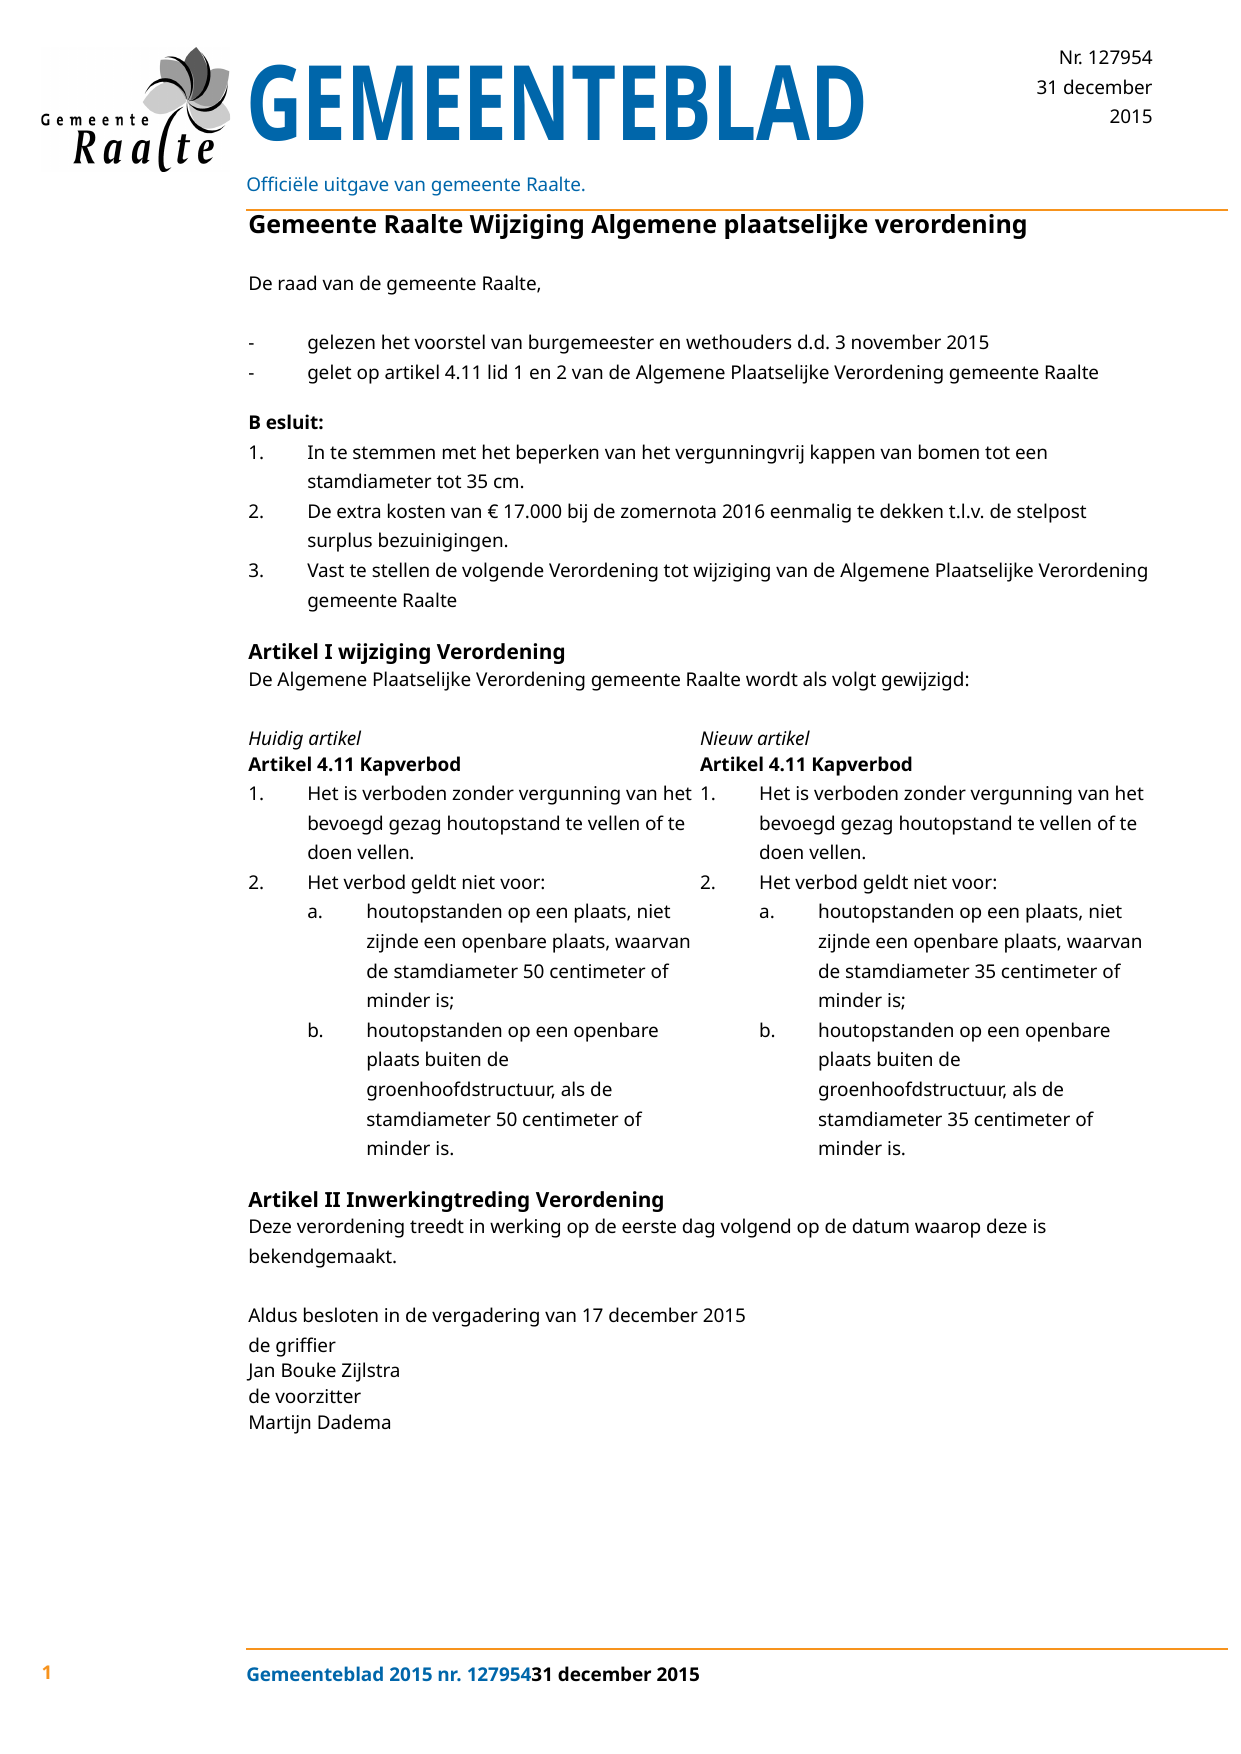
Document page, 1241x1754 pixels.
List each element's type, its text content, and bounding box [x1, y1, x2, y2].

text Artikel I wijziging Verordening [248, 637, 1152, 666]
picture [41, 47, 231, 172]
table_cell Artikel 4.11 Kapverbod Het is verboden zonder vergunning van het bevoegd gezag houtopstand te vellen of te doen vellen. Het verbod geldt niet voor: houtopstanden op een plaats, niet zijnde een openbare plaats, waarvan de stamdiameter 50 centimeter of minder is; houtopstanden op een openbare plaats buiten de groenhoofdstructuur, als de stamdiameter 50 centimeter of minder is. [248, 751, 700, 1161]
list In te stemmen met het beperken van het vergunningvrij kappen van bomen tot een stamdiameter tot 35 cm. [248, 439, 1152, 494]
text Gemeente Raalte Wijziging Algemene plaatselijke verordening [248, 211, 1152, 241]
text De Algemene Plaatselijke Verordening gemeente Raalte wordt als volgt gewijzigd: [248, 666, 1152, 691]
table_cell Artikel 4.11 Kapverbod Het is verboden zonder vergunning van het bevoegd gezag houtopstand te vellen of te doen vellen. Het verbod geldt niet voor: houtopstanden op een plaats, niet zijnde een openbare plaats, waarvan de stamdiameter 35 centimeter of minder is; houtopstanden op een openbare plaats buiten de groenhoofdstructuur, als de stamdiameter 35 centimeter of minder is. [700, 751, 1152, 1161]
list De extra kosten van € 17.000 bij de zomernota 2016 eenmalig te dekken t.l.v. de stelpost surplus bezuinigingen. [248, 498, 1152, 553]
text B esluit: [248, 409, 1152, 435]
list gelezen het voorstel van burgemeester en wethouders d.d. 3 november 2015 [248, 329, 1152, 355]
table_header Nieuw artikel [700, 725, 1152, 751]
text de griffier [248, 1332, 1152, 1358]
text Jan Bouke Zijlstra [248, 1358, 1152, 1383]
text Martijn Dadema [248, 1409, 1152, 1435]
table_header Huidig artikel [248, 725, 700, 751]
text Aldus besloten in de vergadering van 17 december 2015 [248, 1302, 1152, 1328]
text Deze verordening treedt in werking op de eerste dag volgend op de datum waarop deze is bekendgemaakt. [248, 1213, 1152, 1269]
text De raad van de gemeente Raalte, [248, 270, 1152, 296]
text de voorzitter [248, 1383, 1152, 1409]
list Vast te stellen de volgende Verordening tot wijziging van de Algemene Plaatselijke Verordening gemeente Raalte [248, 557, 1152, 613]
text Artikel II Inwerkingtreding Verordening [248, 1185, 1152, 1213]
list gelet op artikel 4.11 lid 1 en 2 van de Algemene Plaatselijke Verordening gemeente Raalte [248, 359, 1152, 385]
